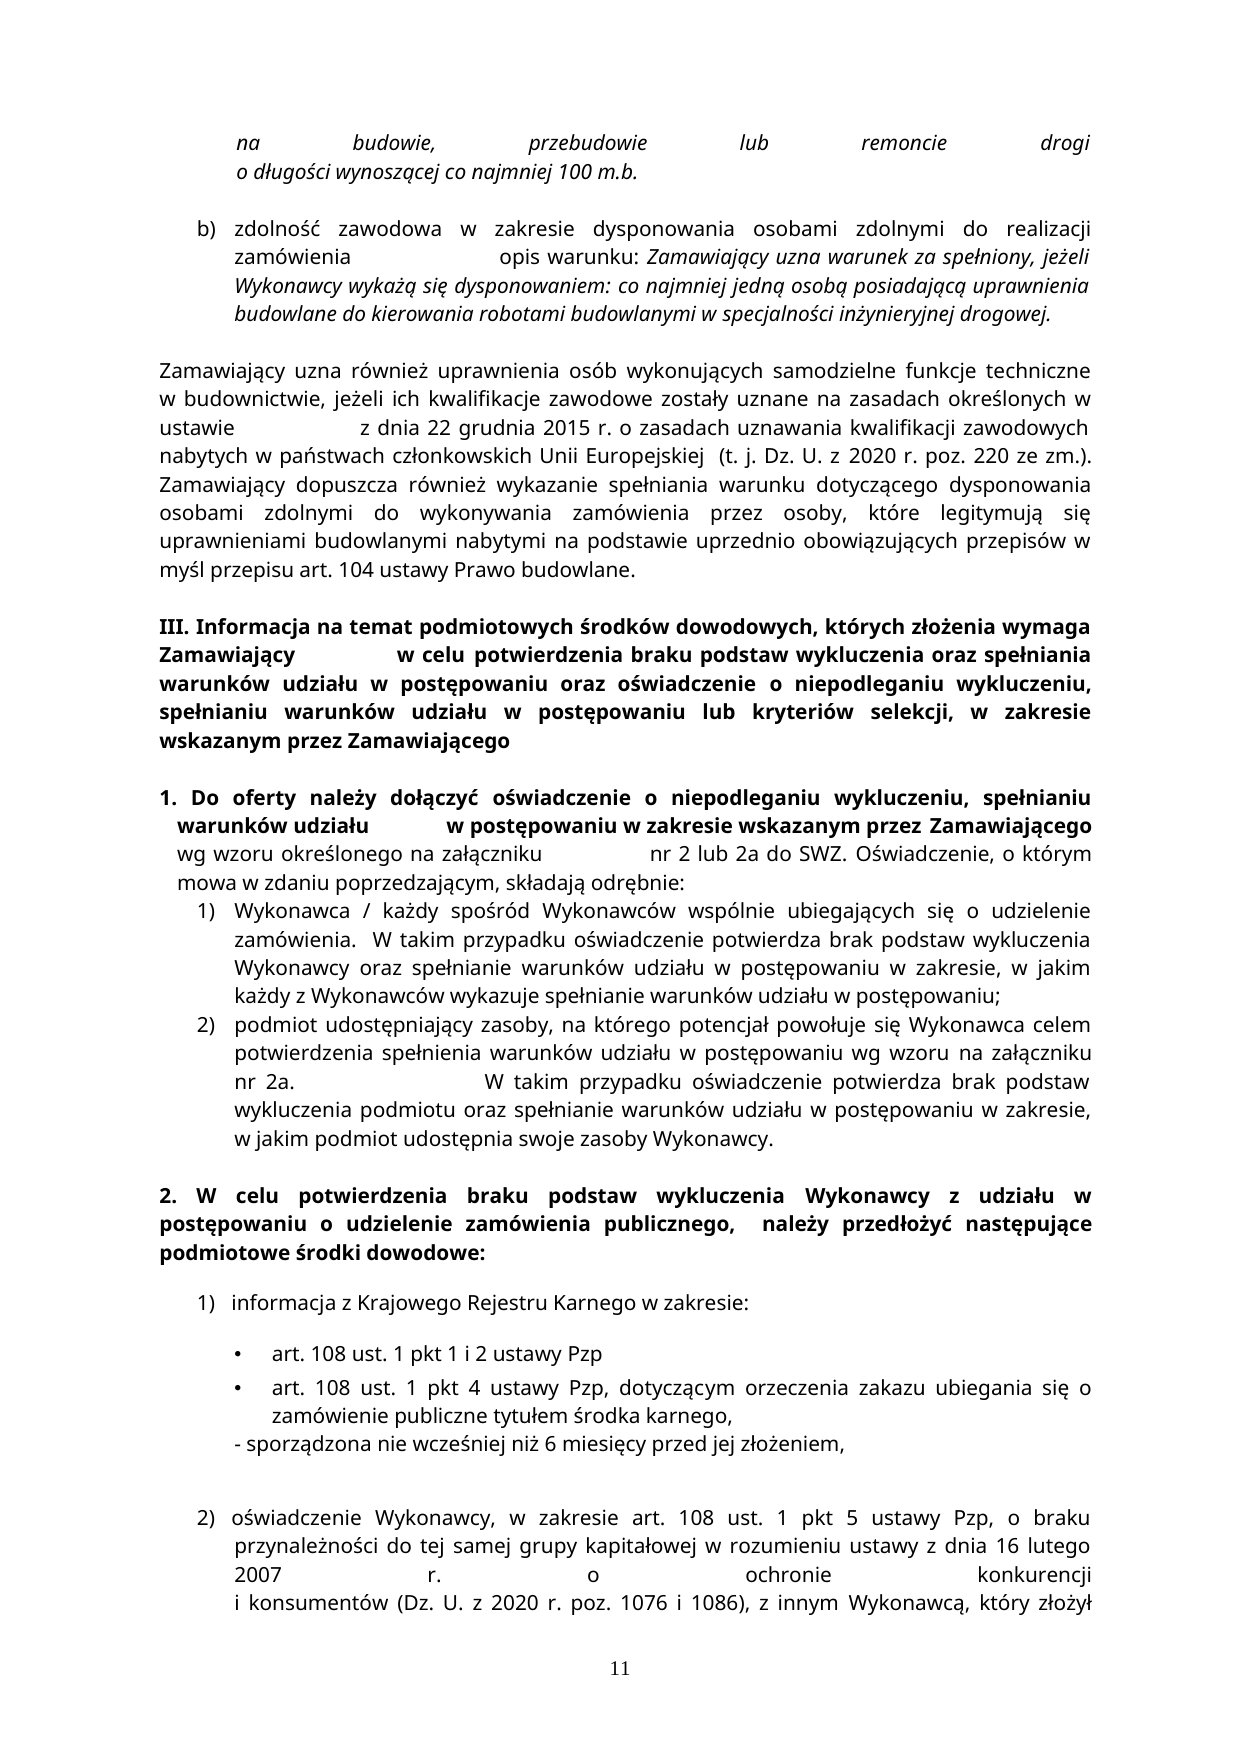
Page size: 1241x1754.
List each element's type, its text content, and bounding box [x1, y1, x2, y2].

subtitle III. Informacja na temat podmiotowych środków dowodowych, których złożenia wymaga Zamawiający w celu potwierdzenia braku podstaw wykluczenia oraz spełniania warunków udziału w postępowaniu oraz oświadczenie o niepodleganiu wykluczeniu, spełnianiu warunków udziału w postępowaniu lub kryteriów selekcji, w zakresie wskazanym przez Zamawiającego [159, 612, 1092, 754]
text Zamawiający uzna również uprawnienia osób wykonujących samodzielne funkcje techniczne w budownictwie, jeżeli ich kwalifikacje zawodowe zostały uznane na zasadach określonych w ustawie z dnia 22 grudnia 2015 r. o zasadach uznawania kwalifikacji zawodowych nabytych w państwach członkowskich Unii Europejskiej (t. j. Dz. U. z 2020 r. poz. 220 ze zm.). Zamawiający dopuszcza również wykazanie spełniania warunku dotyczącego dysponowania osobami zdolnymi do wykonywania zamówienia przez osoby, które legitymują się uprawnieniami budowlanymi nabytymi na podstawie uprzednio obowiązujących przepisów w myśl przepisu art. 104 ustawy Prawo budowlane. [159, 356, 1092, 583]
subtitle 1. Do oferty należy dołączyć oświadczenie o niepodleganiu wykluczeniu, spełnianiu warunków udziału w postępowaniu w zakresie wskazanym przez Zamawiającego wg wzoru określonego na załączniku nr 2 lub 2a do SWZ. Oświadczenie, o którym mowa w zdaniu poprzedzającym, składają odrębnie: [159, 783, 1092, 896]
list informacja z Krajowego Rejestru Karnego w zakresie: [197, 1288, 1092, 1317]
list - sporządzona nie wcześniej niż 6 miesięcy przed jej złożeniem, [197, 1429, 1092, 1458]
list art. 108 ust. 1 pkt 4 ustawy Pzp, dotyczącym orzeczenia zakazu ubiegania się o zamówienie publiczne tytułem środka karnego, [234, 1373, 1092, 1429]
list Wykonawca / każdy spośród Wykonawców wspólnie ubiegających się o udzielenie zamówienia. W takim przypadku oświadczenie potwierdza brak podstaw wykluczenia Wykonawcy oraz spełnianie warunków udziału w postępowaniu w zakresie, w jakim każdy z Wykonawców wykazuje spełnianie warunków udziału w postępowaniu; [197, 896, 1092, 1010]
list art. 108 ust. 1 pkt 1 i 2 ustawy Pzp [234, 1339, 1092, 1368]
list podmiot udostępniający zasoby, na którego potencjał powołuje się Wykonawca celem potwierdzenia spełnienia warunków udziału w postępowaniu wg wzoru na załączniku nr 2a. W takim przypadku oświadczenie potwierdza brak podstaw wykluczenia podmiotu oraz spełnianie warunków udziału w postępowaniu w zakresie, w jakim podmiot udostępnia swoje zasoby Wykonawcy. [197, 1010, 1092, 1152]
list oświadczenie Wykonawcy, w zakresie art. 108 ust. 1 pkt 5 ustawy Pzp, o braku przynależności do tej samej grupy kapitałowej w rozumieniu ustawy z dnia 16 lutego 2007 r. o ochronie konkurencji i konsumentów (Dz. U. z 2020 r. poz. 1076 i 1086), z innym Wykonawcą, który złożył [197, 1503, 1092, 1617]
subtitle 2. W celu potwierdzenia braku podstaw wykluczenia Wykonawcy z udziału w postępowaniu o udzielenie zamówienia publicznego, należy przedłożyć następujące podmiotowe środki dowodowe: [159, 1181, 1092, 1266]
list na budowie, przebudowie lub remoncie drogi o długości wynoszącej co najmniej 100 m.b. [194, 128, 1092, 185]
list zdolność zawodowa w zakresie dysponowania osobami zdolnymi do realizacji zamówienia opis warunku: Zamawiający uzna warunek za spełniony, jeżeli Wykonawcy wykażą się dysponowaniem: co najmniej jedną osobą posiadającą uprawnienia budowlane do kierowania robotami budowlanymi w specjalności inżynieryjnej drogowej. [197, 214, 1092, 328]
